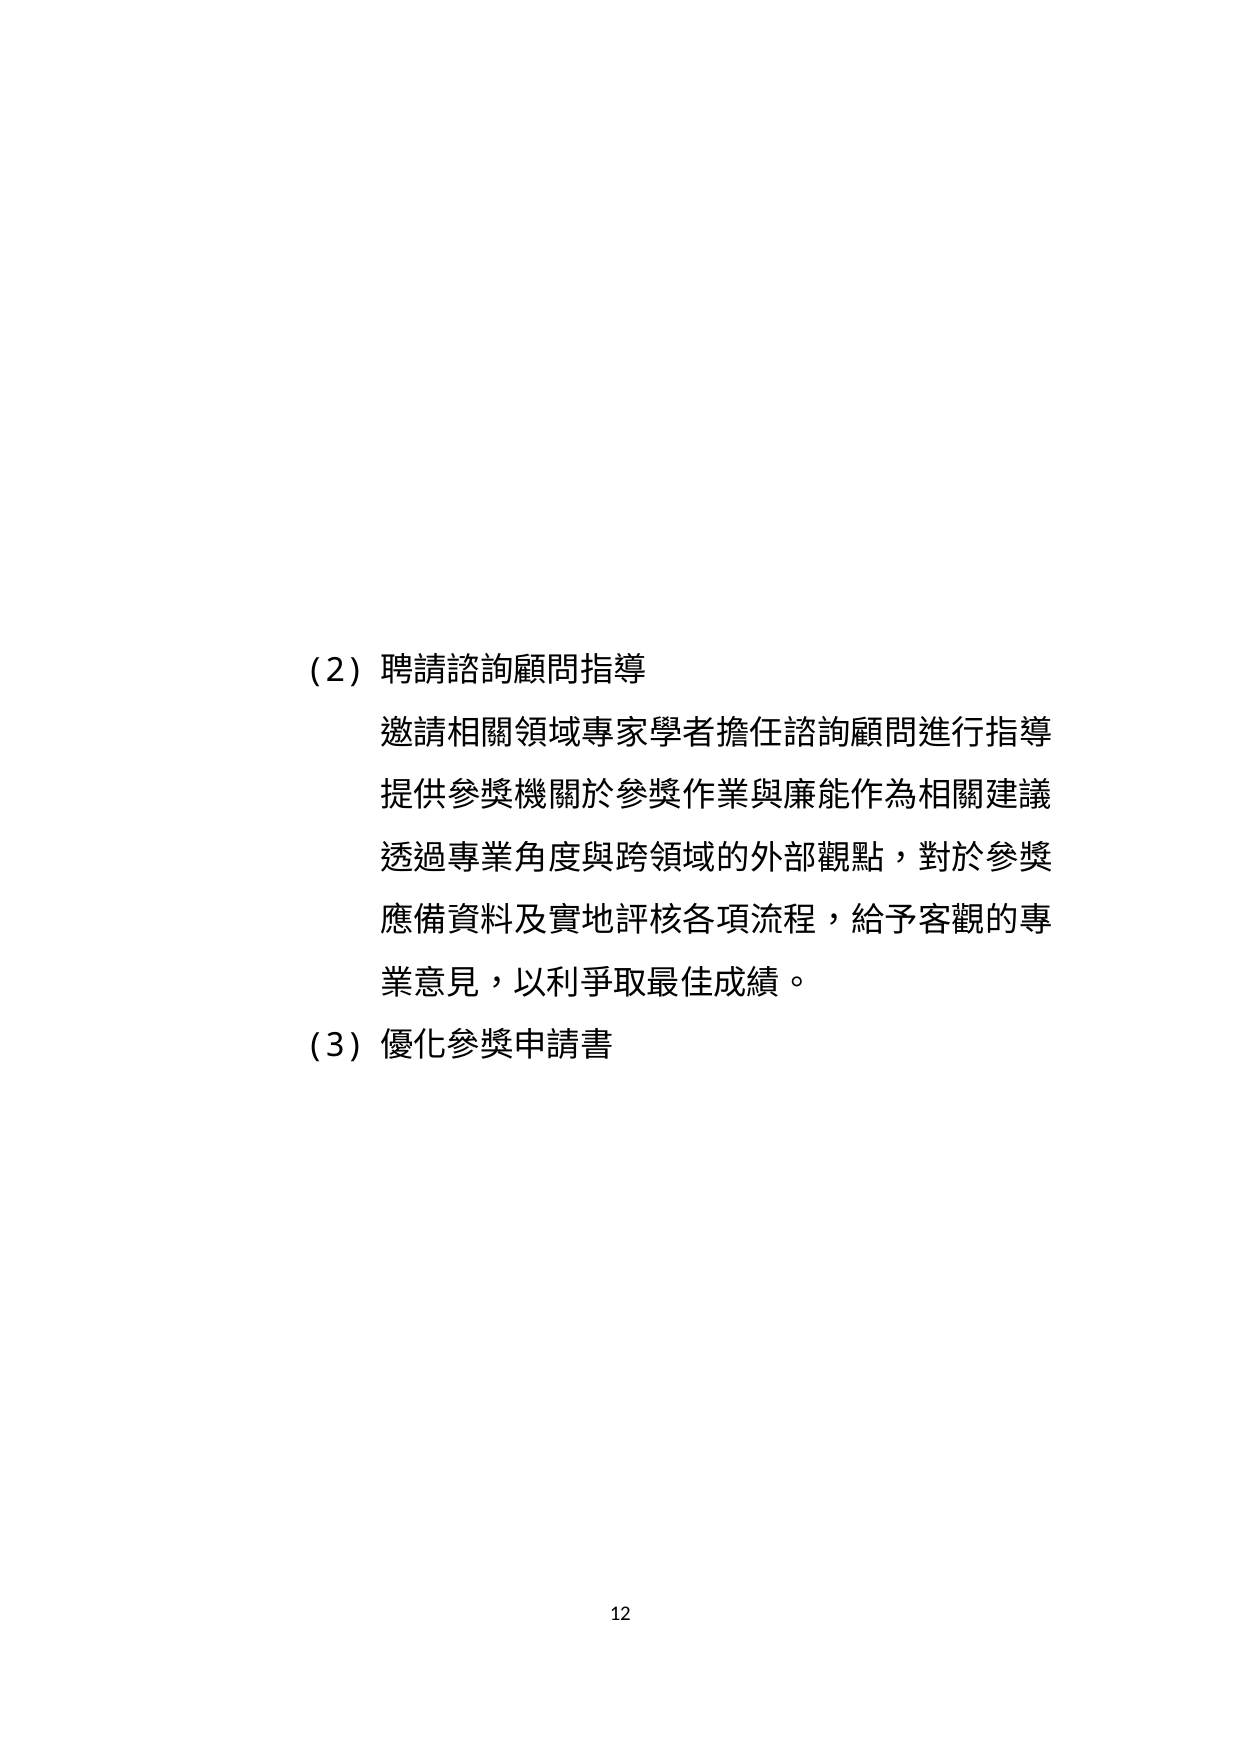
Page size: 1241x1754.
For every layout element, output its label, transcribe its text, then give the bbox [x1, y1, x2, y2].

list 聘請諮詢顧問指導 [305, 625, 1053, 688]
list 優化參獎申請書 [305, 1000, 1053, 1063]
text 邀請相關領域專家學者擔任諮詢顧問進行指導，提供參獎機關於參獎作業與廉能作為相關建議，透過專業角度與跨領域的外部觀點，對於參獎應備資料及實地評核各項流程，給予客觀的專業意見，以利爭取最佳成績。 [380, 688, 1053, 1000]
